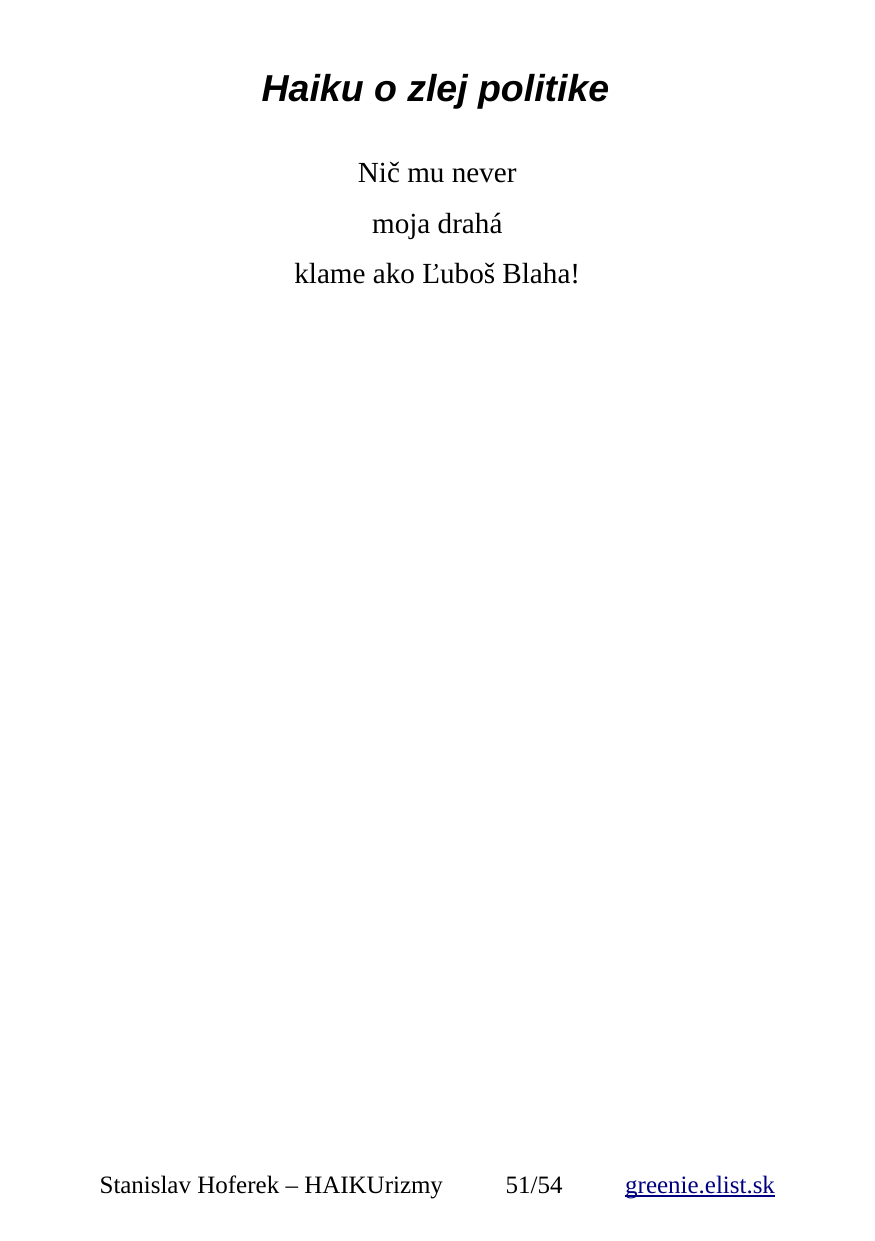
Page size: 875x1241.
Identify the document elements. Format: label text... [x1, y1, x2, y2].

text Nič mu never moja drahá klame ako Ľuboš Blaha! [41, 156, 833, 340]
subtitle Haiku o zlej politike [41, 66, 833, 109]
